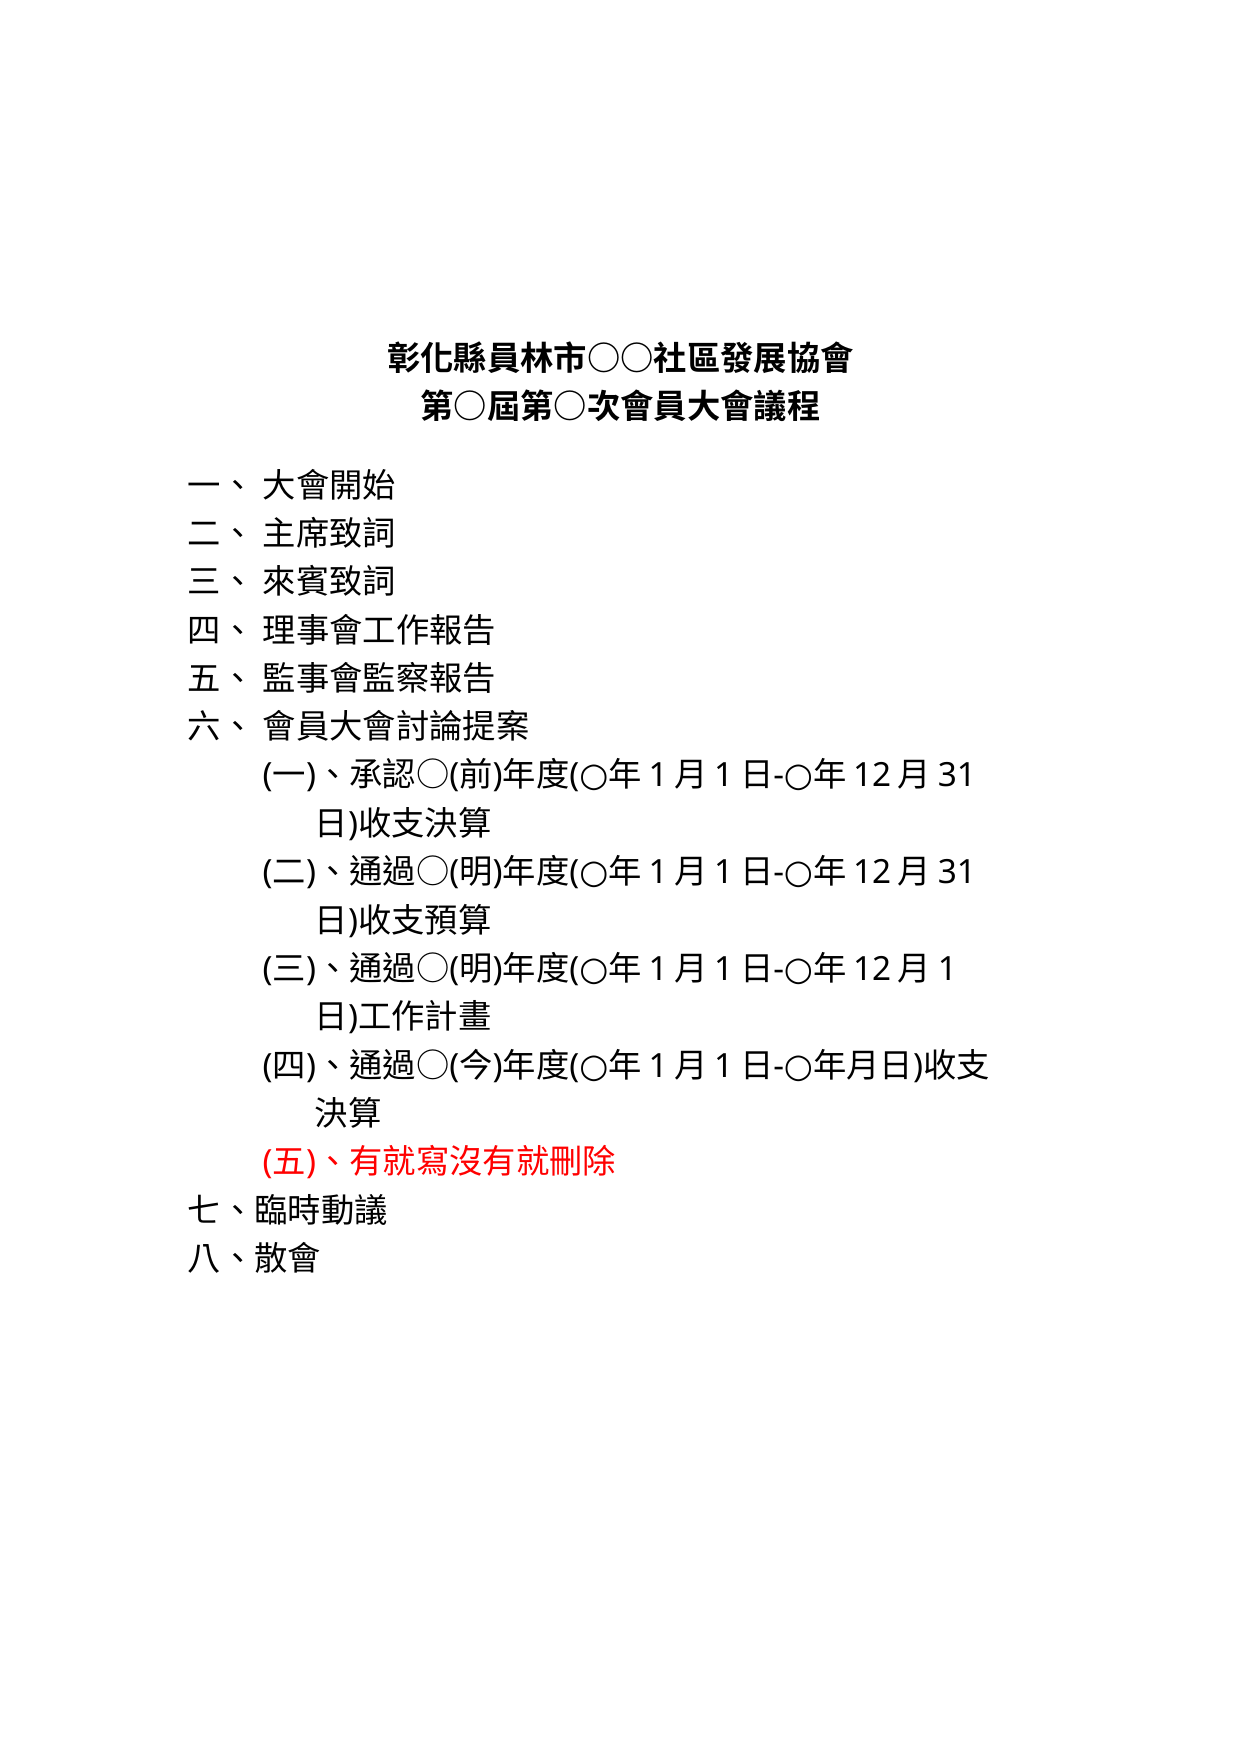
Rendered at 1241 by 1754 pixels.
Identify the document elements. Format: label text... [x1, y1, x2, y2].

text 八、散會 [187, 1232, 1053, 1280]
list 決算 [262, 1087, 1053, 1135]
list 來賓致詞 [187, 555, 1053, 603]
list 監事會監察報告 [187, 652, 1053, 700]
list 大會開始 [187, 459, 1053, 507]
list 會員大會討論提案 [187, 700, 1053, 748]
text 第○屆第○次會員大會議程 [187, 380, 1053, 428]
list (二)、通過○(明)年度(○年1月1日-○年12月31 [262, 845, 1053, 893]
list (三)、通過○(明)年度(○年1月1日-○年12月1 [262, 942, 1053, 990]
list 日)工作計畫 [262, 990, 1053, 1039]
list 理事會工作報告 [187, 603, 1053, 652]
list (四)、通過○(今)年度(○年1月1日-○年月日)收支 [262, 1039, 1053, 1087]
list (五)、有就寫沒有就刪除 [262, 1135, 1053, 1184]
list 主席致詞 [187, 507, 1053, 555]
list 日)收支決算 [262, 796, 1053, 845]
list (一)、承認○(前)年度(○年1月1日-○年12月31 [262, 748, 1053, 796]
list 日)收支預算 [262, 893, 1053, 942]
text 彰化縣員林市○○社區發展協會 [187, 332, 1053, 380]
text 七、臨時動議 [187, 1184, 1053, 1232]
